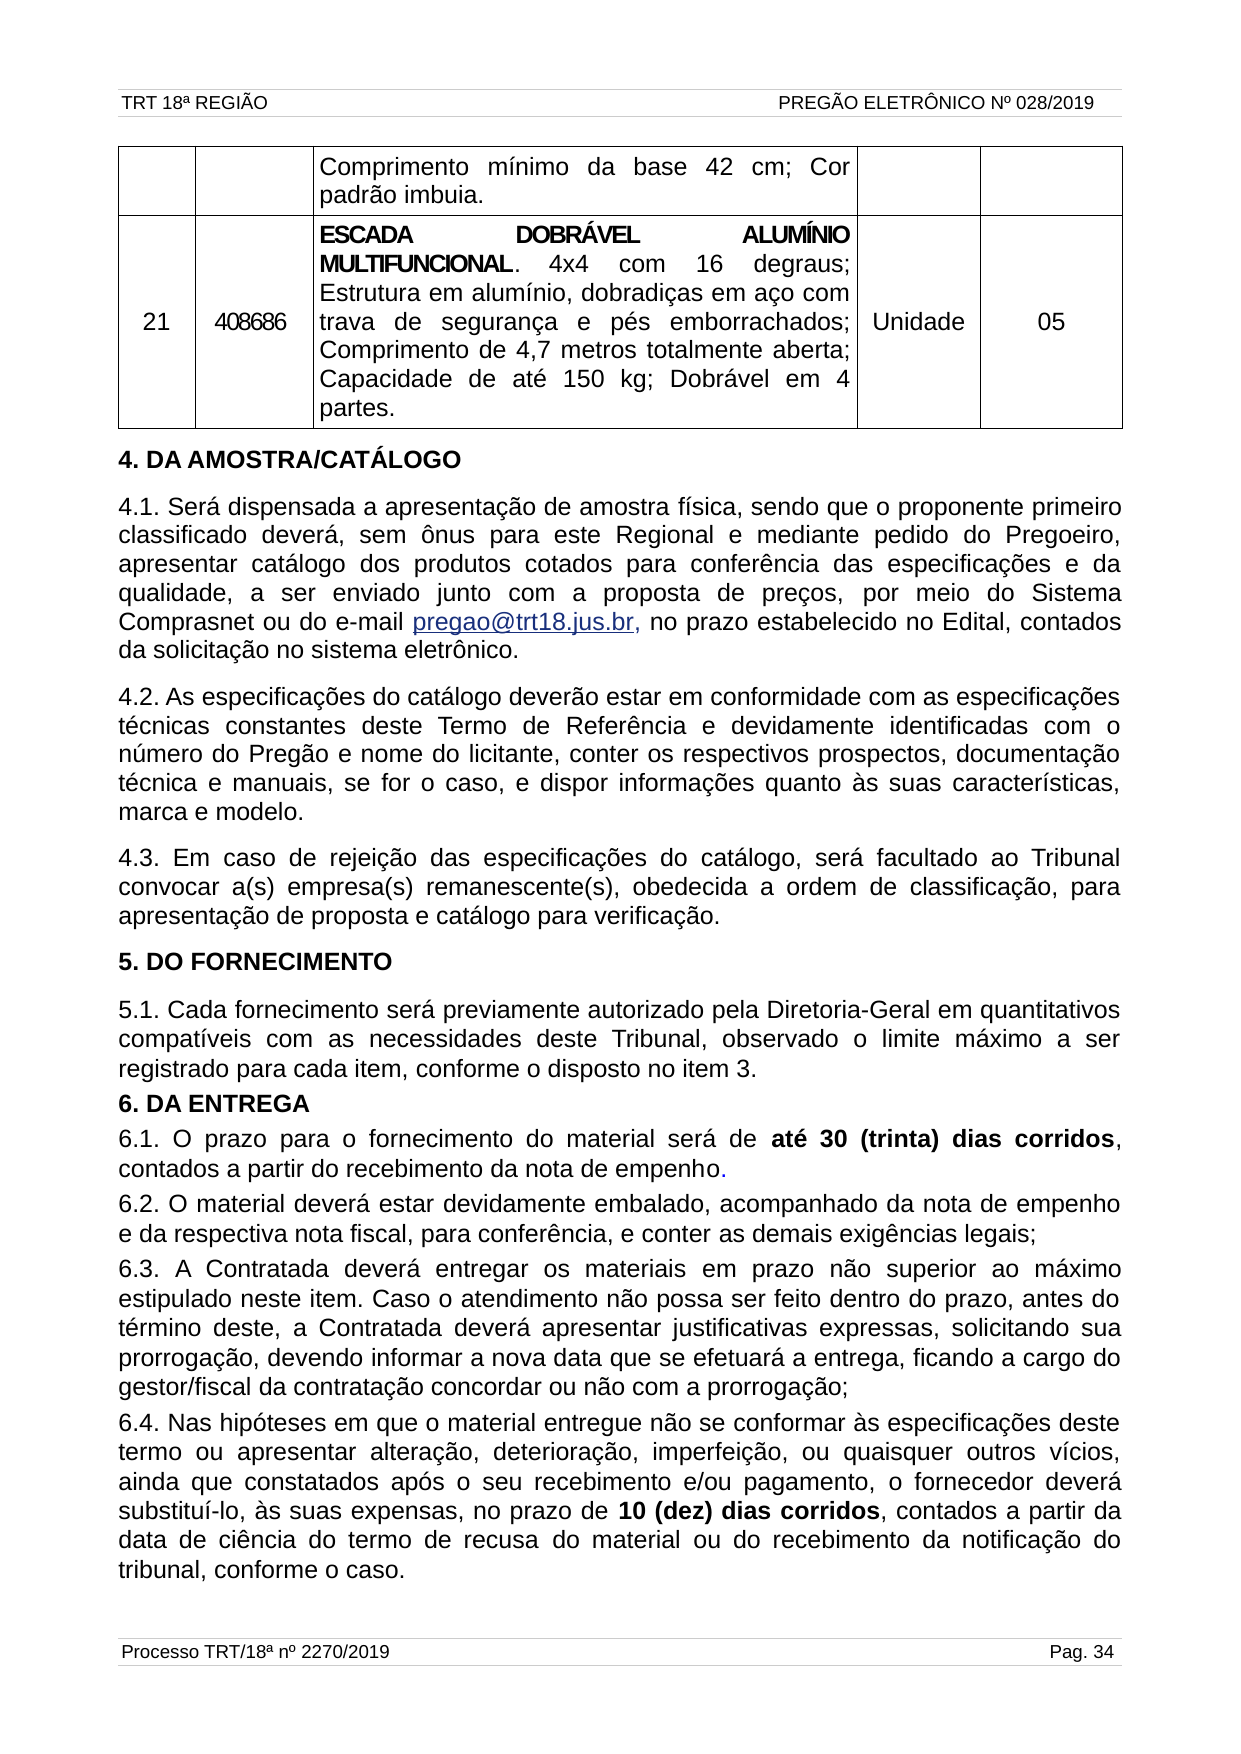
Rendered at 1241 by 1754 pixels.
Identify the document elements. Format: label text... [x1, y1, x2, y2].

text 6.2. O material deverá estar devidamente embalado, acompanhado da nota de empenho e da respectiva nota fiscal, para conferência, e conter as demais exigências legais; [118, 1188, 1122, 1247]
text 6.4. Nas hipóteses em que o material entregue não se conformar às especificações deste termo ou apresentar alteração, deterioração, imperfeição, ou quaisquer outros vícios, ainda que constatados após o seu recebimento e/ou pagamento, o fornecedor deverá substituí-lo, às suas expensas, no prazo de 10 (dez) dias corridos, contados a partir da data de ciência do termo de recusa do material ou do recebimento da notificação do tribunal, conforme o caso. [118, 1407, 1122, 1584]
text 6.1. O prazo para o fornecimento do material será de até 30 (trinta) dias corridos, contados a partir do recebimento da nota de empenho. [118, 1124, 1122, 1183]
table_cell [981, 147, 1122, 215]
text 6. DA ENTREGA [118, 1088, 1122, 1118]
text 4.1. Será dispensada a apresentação de amostra física, sendo que o proponente primeiro classificado deverá, sem ônus para este Regional e mediante pedido do Pregoeiro, apresentar catálogo dos produtos cotados para conferência das especificações e da qualidade, a ser enviado junto com a proposta de preços, por meio do Sistema Comprasnet ou do e-mail pregao@trt18.jus.br, no prazo estabelecido no Edital, contados da solicitação no sistema eletrônico. [118, 492, 1122, 664]
text 4.3. Em caso de rejeição das especificações do catálogo, será facultado ao Tribunal convocar a(s) empresa(s) remanescente(s), obedecida a ordem de classificação, para apresentação de proposta e catálogo para verificação. [118, 843, 1122, 930]
table_cell 05 [981, 216, 1122, 427]
text 5. DO FORNECIMENTO [118, 947, 1122, 976]
text 5.1. Cada fornecimento será previamente autorizado pela Diretoria-Geral em quantitativos compatíveis com as necessidades deste Tribunal, observado o limite máximo a ser registrado para cada item, conforme o disposto no item 3. [118, 994, 1122, 1082]
table_cell [196, 147, 313, 215]
text 4. DA AMOSTRA/CATÁLOGO [118, 445, 1122, 474]
table_cell [858, 147, 980, 215]
text 4.2. As especificações do catálogo deverão estar em conformidade com as especificações técnicas constantes deste Termo de Referência e devidamente identificadas com o número do Pregão e nome do licitante, conter os respectivos prospectos, documentação técnica e manuais, se for o caso, e dispor informações quanto às suas características, marca e modelo. [118, 682, 1122, 826]
table_cell ESCADA DOBRÁVEL ALUMÍNIO MULTIFUNCIONAL. 4x4 com 16 degraus; Estrutura em alumínio, dobradiças em aço com trava de segurança e pés emborrachados; Comprimento de 4,7 metros totalmente aberta; Capacidade de até 150 kg; Dobrável em 4 partes. [314, 216, 857, 427]
table_cell 21 [119, 216, 195, 427]
table_cell Unidade [858, 216, 980, 427]
text 6.3. A Contratada deverá entregar os materiais em prazo não superior ao máximo estipulado neste item. Caso o atendimento não possa ser feito dentro do prazo, antes do término deste, a Contratada deverá apresentar justificativas expressas, solicitando sua prorrogação, devendo informar a nova data que se efetuará a entrega, ficando a cargo do gestor/fiscal da contratação concordar ou não com a prorrogação; [118, 1253, 1122, 1401]
table_cell Comprimento mínimo da base 42 cm; Cor padrão imbuia. [314, 147, 857, 215]
table_cell 408686 [196, 216, 313, 427]
table_cell [119, 147, 195, 215]
